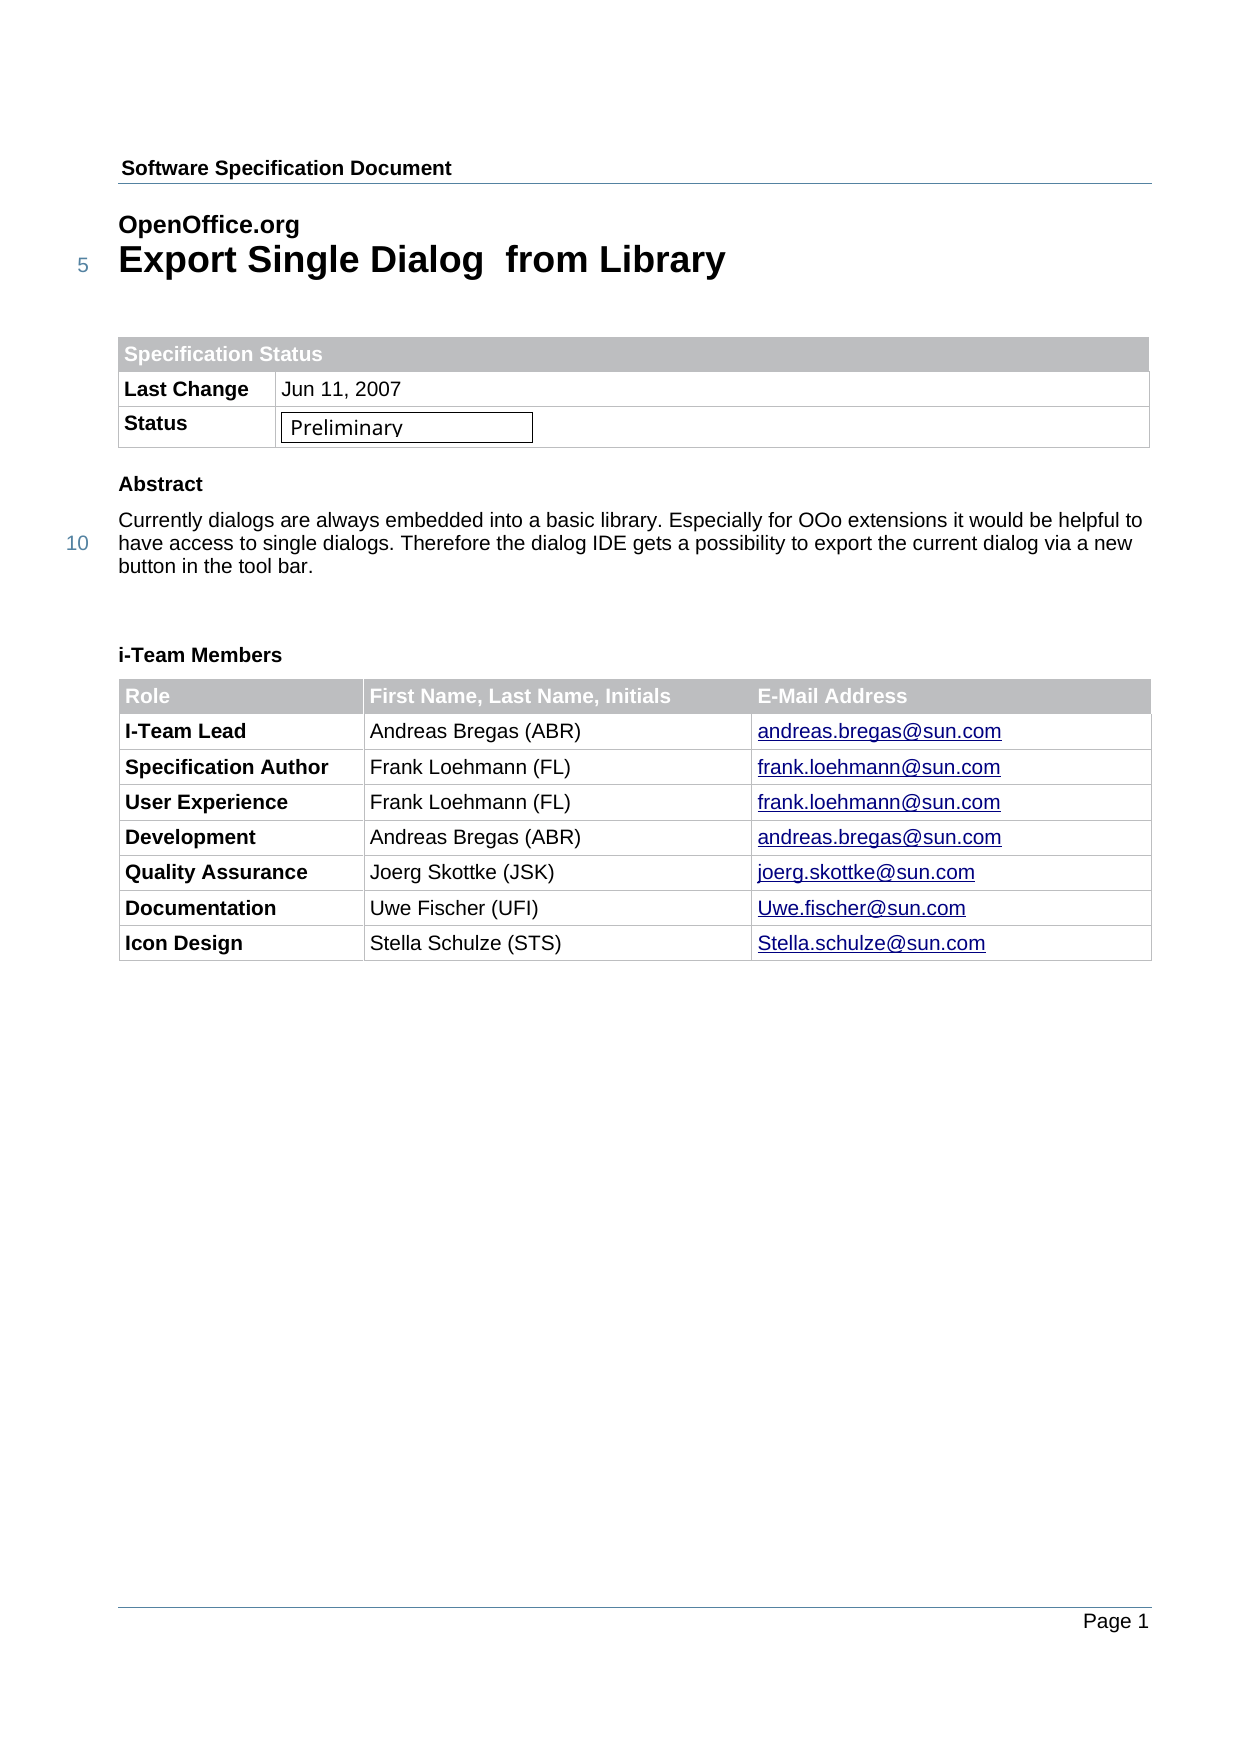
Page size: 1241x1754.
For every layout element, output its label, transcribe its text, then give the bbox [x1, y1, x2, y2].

table_cell Status [119, 407, 275, 447]
text Software Specification Document [118, 154, 1152, 183]
subtitle Abstract [118, 472, 1152, 496]
table_cell Quality Assurance [120, 856, 363, 890]
text Export Single Dialog from Library [118, 239, 1152, 281]
table_cell Uwe.fischer@sun.com [752, 891, 1151, 925]
table_cell andreas.bregas@sun.com [752, 714, 1151, 749]
table_cell Uwe Fischer (UFI) [365, 891, 751, 925]
table_cell Andreas Bregas (ABR) [365, 714, 751, 749]
table_cell Joerg Skottke (JSK) [365, 856, 751, 890]
table_cell Stella Schulze (STS) [365, 926, 751, 960]
table_cell frank.loehmann@sun.com [752, 750, 1151, 784]
table_cell Documentation [120, 891, 363, 925]
table_cell Frank Loehmann (FL) [365, 750, 751, 784]
table_cell joerg.skottke@sun.com [752, 856, 1151, 890]
table_cell PRELIMINARY status is the initial conception of a specification. STANDARD A specification with status Standard is considered to be stable and has the approval of the i-Team. OBSOLETE An Obsolete specification is a specification that has been identified unnecessary. For example due to; technology changes or changes in other standards or specifications. [276, 407, 1149, 447]
table_header Role [119, 679, 363, 714]
text OpenOffice.org [118, 211, 1152, 239]
table_cell frank.loehmann@sun.com [752, 785, 1151, 820]
table_cell Jun 11, 2007 [276, 372, 1149, 406]
table_cell I-Team Lead [120, 714, 363, 749]
table_cell Frank Loehmann (FL) [365, 785, 751, 820]
table_cell Icon Design [120, 926, 363, 960]
table_cell Specification Author [120, 750, 363, 784]
table_header Specification Status [118, 337, 1149, 371]
table_header First Name, Last Name, Initials [364, 679, 751, 714]
table_cell andreas.bregas@sun.com [752, 821, 1151, 855]
table_cell Development [120, 821, 363, 855]
subtitle i-Team Members [118, 643, 1152, 667]
text Currently dialogs are always embedded into a basic library. Especially for OOo extensions it would be helpful to have access to single dialogs. Therefore the dialog IDE gets a possibility to export the current dialog via a new button in the tool bar. [118, 508, 1152, 578]
table_cell Stella.schulze@sun.com [752, 926, 1151, 960]
table_cell Andreas Bregas (ABR) [365, 821, 751, 855]
table_header E-Mail Address [751, 679, 1151, 714]
table_cell Last Change [119, 372, 275, 406]
table_cell User Experience [120, 785, 363, 820]
